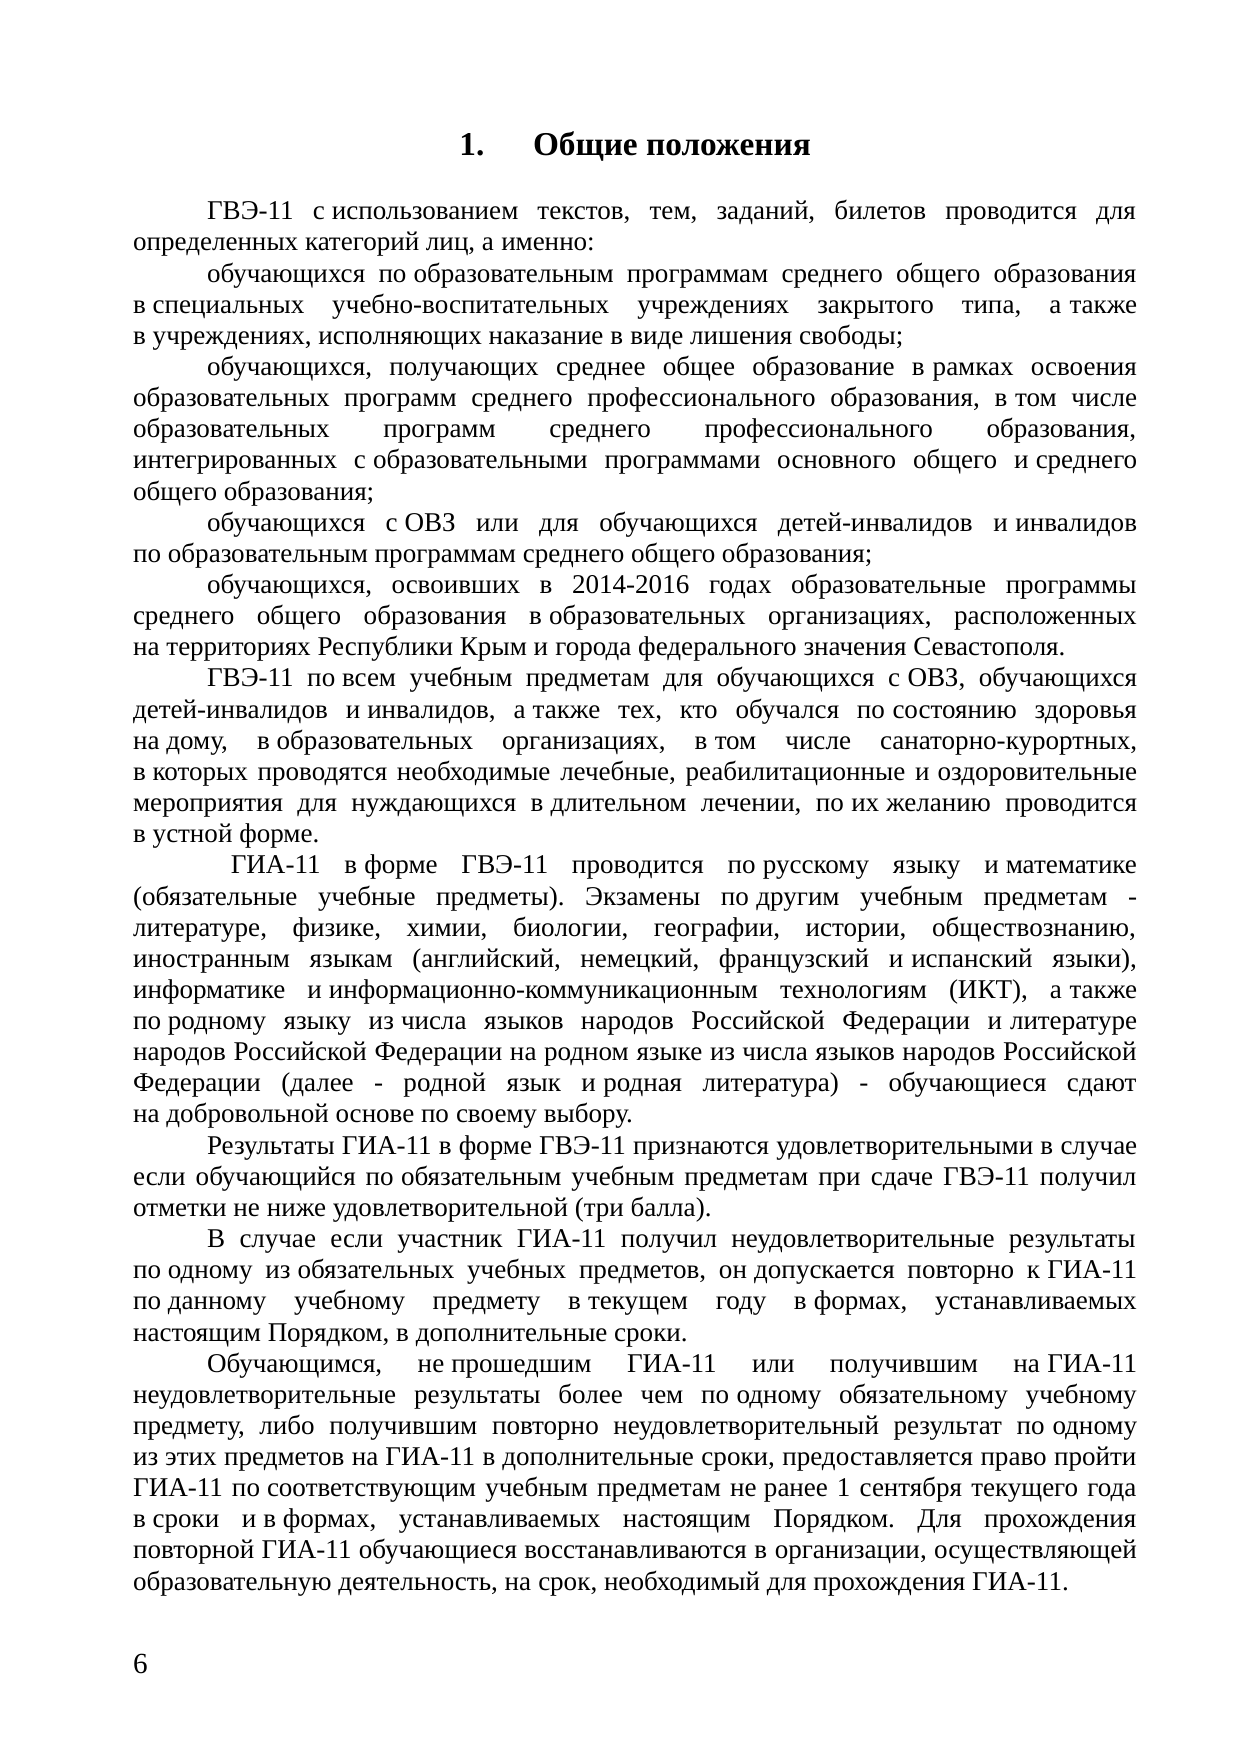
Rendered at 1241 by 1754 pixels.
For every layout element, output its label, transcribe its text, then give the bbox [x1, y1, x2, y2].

text ГВЭ-11 по всем учебным предметам для обучающихся с ОВЗ, обучающихся детей-инвалидов и инвалидов, а также тех, кто обучался по состоянию здоровья на дому, в образовательных организациях, в том числе санаторно-курортных, в которых проводятся необходимые лечебные, реабилитационные и оздоровительные мероприятия для нуждающихся в длительном лечении, по их желанию проводится в устной форме. [133, 662, 1137, 848]
text Результаты ГИА-11 в форме ГВЭ-11 признаются удовлетворительными в случае если обучающийся по обязательным учебным предметам при сдаче ГВЭ-11 получил отметки не ниже удовлетворительной (три балла). [133, 1129, 1137, 1222]
text обучающихся с ОВЗ или для обучающихся детей-инвалидов и инвалидов по образовательным программам среднего общего образования; [133, 506, 1137, 568]
text ГИА-11 в форме ГВЭ-11 проводится по русскому языку и математике (обязательные учебные предметы). Экзамены по другим учебным предметам - литературе, физике, химии, биологии, географии, истории, обществознанию, иностранным языкам (английский, немецкий, французский и испанский языки), информатике и информационно-коммуникационным технологиям (ИКТ), а также по родному языку из числа языков народов Российской Федерации и литературе народов Российской Федерации на родном языке из числа языков народов Российской Федерации (далее - родной язык и родная литература) - обучающиеся сдают на добровольной основе по своему выбору. [133, 848, 1137, 1129]
text ГВЭ-11 с использованием текстов, тем, заданий, билетов проводится для определенных категорий лиц, а именно: [133, 194, 1137, 257]
text обучающихся по образовательным программам среднего общего образования в специальных учебно-воспитательных учреждениях закрытого типа, а также в учреждениях, исполняющих наказание в виде лишения свободы; [133, 257, 1137, 350]
text обучающихся, получающих среднее общее образование в рамках освоения образовательных программ среднего профессионального образования, в том числе образовательных программ среднего профессионального образования, интегрированных с образовательными программами основного общего и среднего общего образования; [133, 350, 1137, 506]
text Обучающимся, не прошедшим ГИА-11 или получившим на ГИА-11 неудовлетворительные результаты более чем по одному обязательному учебному предмету, либо получившим повторно неудовлетворительный результат по одному из этих предметов на ГИА-11 в дополнительные сроки, предоставляется право пройти ГИА-11 по соответствующим учебным предметам не ранее 1 сентября текущего года в сроки и в формах, устанавливаемых настоящим Порядком. Для прохождения повторной ГИА-11 обучающиеся восстанавливаются в организации, осуществляющей образовательную деятельность, на срок, необходимый для прохождения ГИА-11. [133, 1347, 1137, 1596]
subtitle Общие положения [133, 124, 1137, 163]
text В случае если участник ГИА-11 получил неудовлетворительные результаты по одному из обязательных учебных предметов, он допускается повторно к ГИА-11 по данному учебному предмету в текущем году в формах, устанавливаемых настоящим Порядком, в дополнительные сроки. [133, 1222, 1137, 1347]
text обучающихся, освоивших в 2014-2016 годах образовательные программы среднего общего образования в образовательных организациях, расположенных на территориях Республики Крым и города федерального значения Севастополя. [133, 568, 1137, 662]
